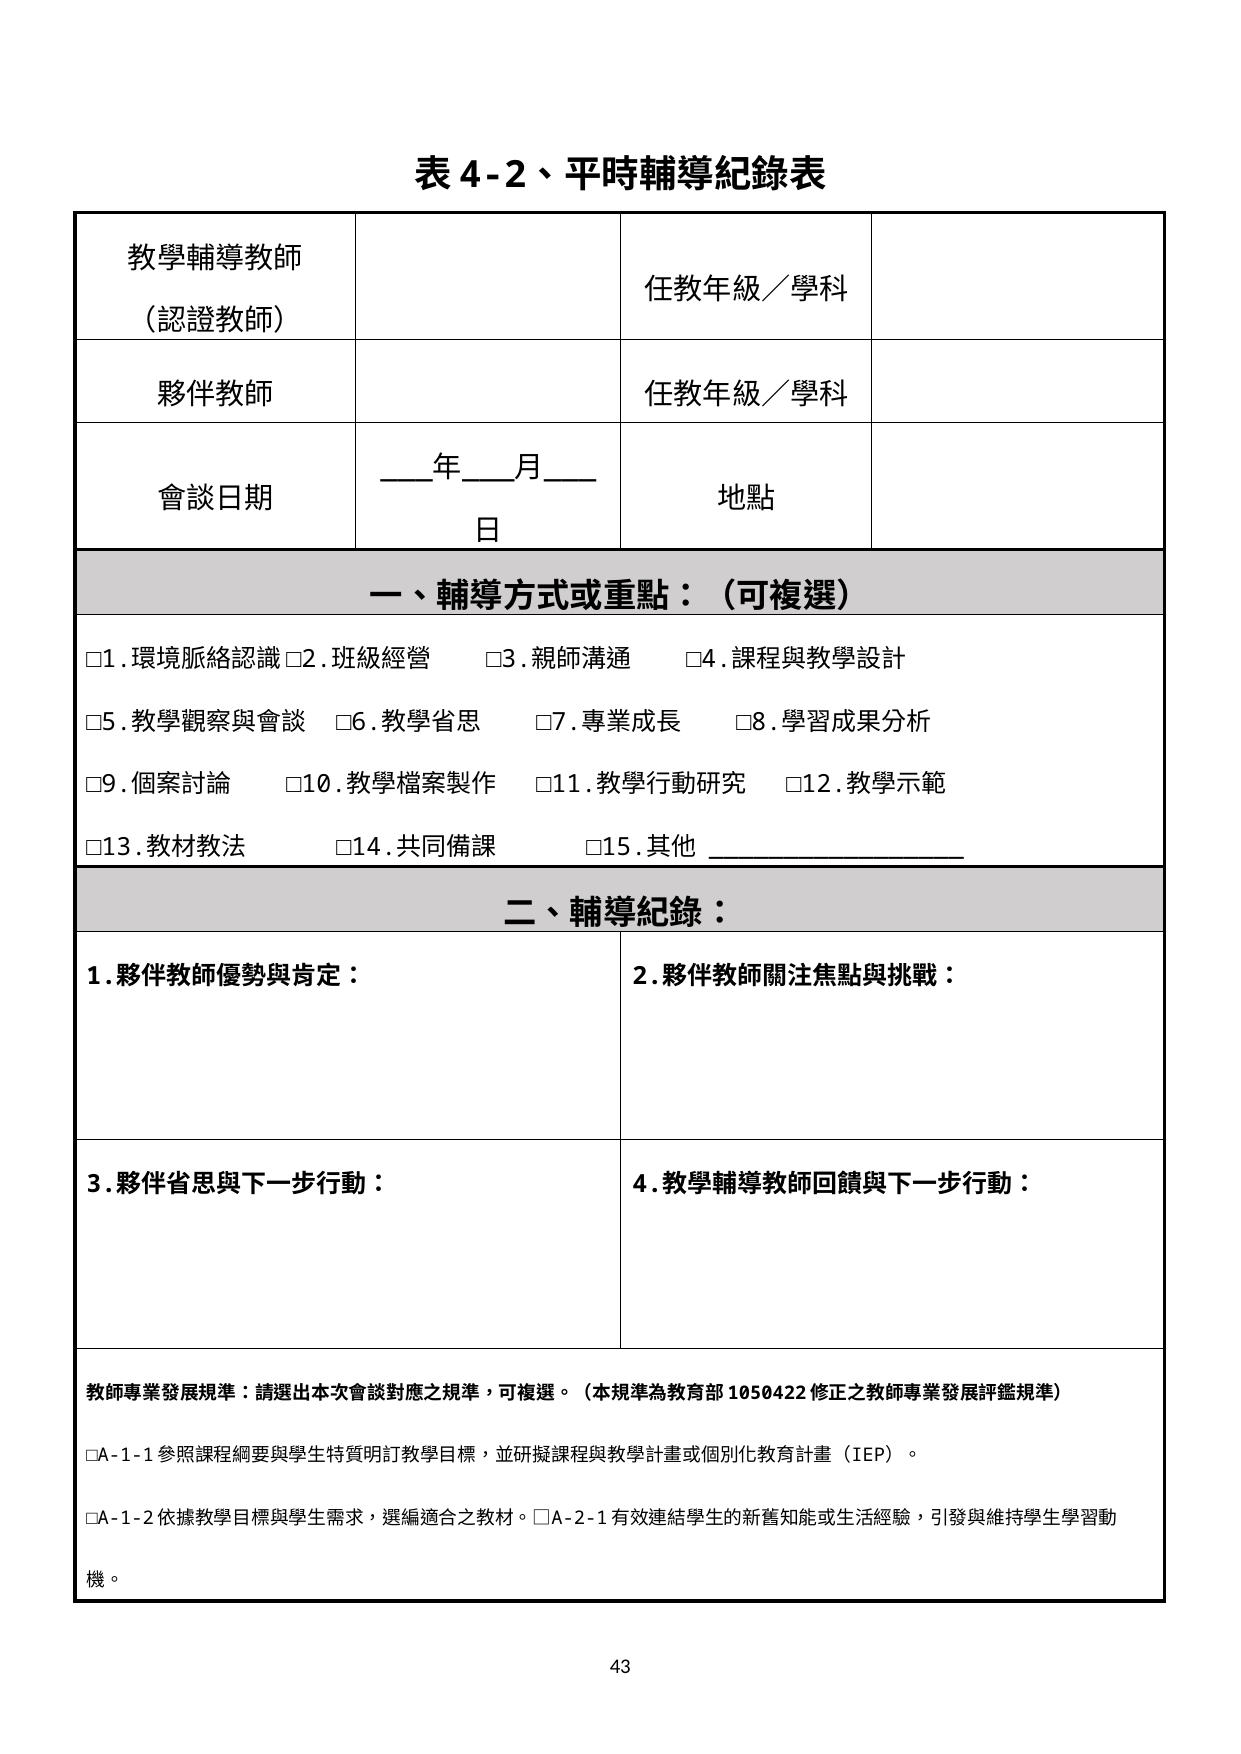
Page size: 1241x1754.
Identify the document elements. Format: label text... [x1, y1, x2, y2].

table_cell 教師專業發展規準：請選出本次會談對應之規準，可複選。（本規準為教育部1050422修正之教師專業發展評鑑規準） □A-1-1參照課程綱要與學生特質明訂教學目標，並研擬課程與教學計畫或個別化教育計畫（IEP）。 □A-1-2依據教學目標與學生需求，選編適合之教材。□A-2-1有效連結學生的新舊知能或生活經驗，引發與維持學生學習動機。 [77, 1349, 1163, 1599]
table_cell [356, 340, 620, 422]
table_cell 任教年級∕學科 [621, 340, 871, 422]
table_cell [872, 340, 1163, 422]
table_cell ___年___月___日 [356, 423, 620, 548]
table_cell 地點 [621, 423, 871, 548]
table_cell 1.夥伴教師優勢與肯定： [77, 932, 620, 1139]
table_cell □1.環境脈絡認識 □2.班級經營 □3.親師溝通 □4.課程與教學設計 □5.教學觀察與會談 □6.教學省思 □7.專業成長 □8.學習成果分析 □9.個案討論 □10.教學檔案製作 □11.教學行動研究 □12.教學示範 □13.教材教法 □14.共同備課 □15.其他 _________________ [77, 615, 1163, 865]
table_header 任教年級∕學科 [621, 214, 871, 339]
table_cell [872, 423, 1163, 548]
table_cell 二、輔導紀錄： [77, 868, 1163, 931]
table_cell 4.教學輔導教師回饋與下一步行動： [621, 1140, 1163, 1348]
table_cell 一、輔導方式或重點：（可複選） [77, 551, 1163, 614]
text 表4-2、平時輔導紀錄表 [75, 129, 1165, 192]
table_cell 夥伴教師 [77, 340, 355, 422]
table_cell 2.夥伴教師關注焦點與挑戰： [621, 932, 1163, 1139]
table_header 教學輔導教師 （認證教師） [77, 214, 355, 339]
table_cell 3.夥伴省思與下一步行動： [77, 1140, 620, 1348]
table_header [872, 214, 1163, 339]
table_header [356, 214, 620, 339]
table_cell 會談日期 [77, 423, 355, 548]
